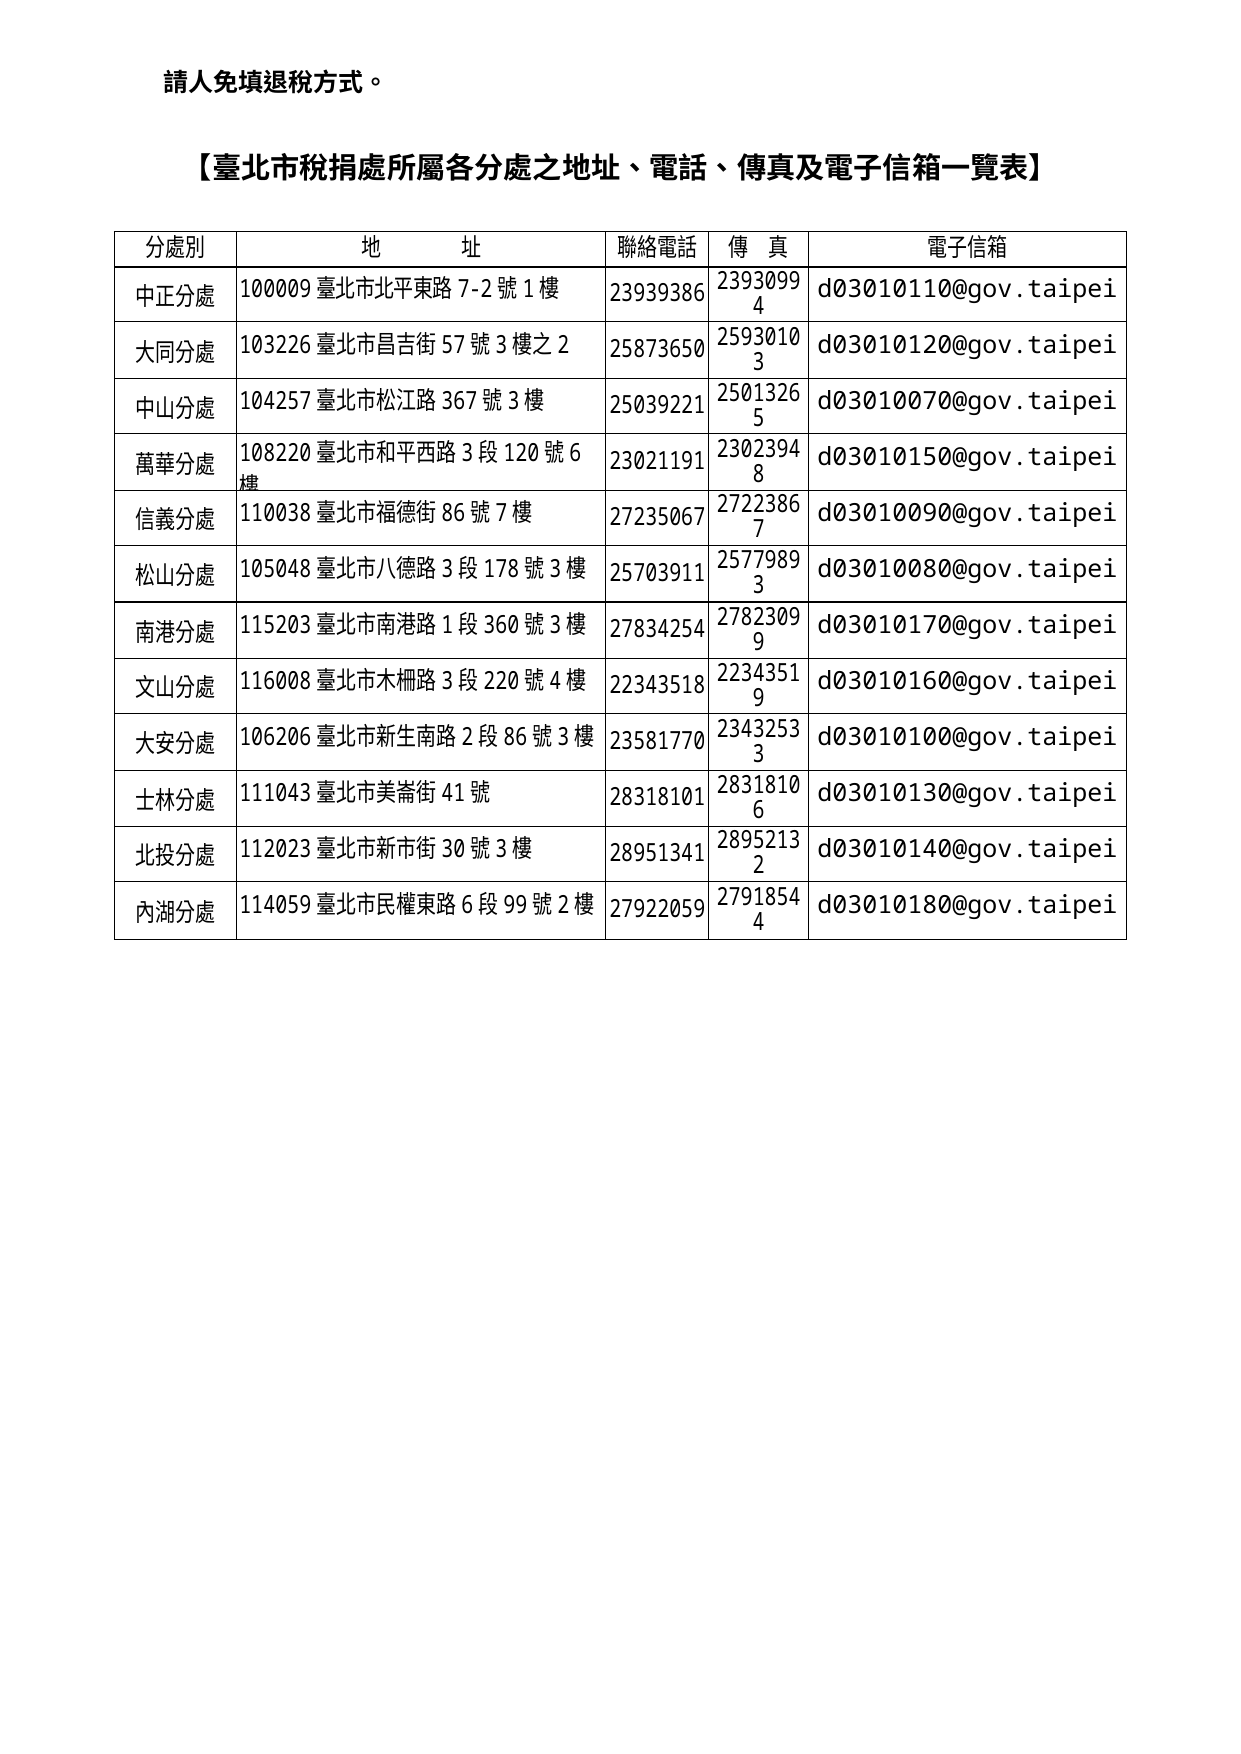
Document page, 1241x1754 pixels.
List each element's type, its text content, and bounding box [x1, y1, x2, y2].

table_cell 25930103 [709, 322, 808, 378]
table_cell 23023948 [709, 434, 808, 490]
table_cell 萬華分處 [115, 434, 236, 490]
table_cell 23581770 [606, 714, 708, 770]
table_cell 105048臺北市八德路3段178號3樓 [237, 546, 605, 601]
table_cell 110038臺北市福德街86號7樓 [237, 491, 605, 544]
table_cell 松山分處 [115, 546, 236, 601]
table_cell 115203臺北市南港路1段360號3樓 [237, 603, 605, 658]
table_cell d03010070@gov.taipei [809, 379, 1126, 433]
table_cell 文山分處 [115, 659, 236, 713]
table_header 地 址 [237, 232, 605, 266]
table_cell 108220臺北市和平西路3段120號6樓 [237, 434, 605, 490]
table_header 分處別 [115, 232, 236, 266]
table_cell 27834254 [606, 603, 708, 658]
table_cell 25013265 [709, 379, 808, 433]
table_cell 中正分處 [115, 268, 236, 321]
table_cell 27918544 [709, 882, 808, 939]
table_cell 27235067 [606, 491, 708, 544]
table_cell 103226臺北市昌吉街57號3樓之2 [237, 322, 605, 378]
table_cell 南港分處 [115, 603, 236, 658]
table_cell 100009臺北市北平東路7-2號1樓 [237, 268, 605, 321]
table_cell 25779893 [709, 546, 808, 601]
table_cell 27922059 [606, 882, 708, 939]
table_cell d03010160@gov.taipei [809, 659, 1126, 713]
table_cell 22343519 [709, 659, 808, 713]
table_cell 106206臺北市新生南路2段86號3樓 [237, 714, 605, 770]
table_cell 28318101 [606, 771, 708, 826]
text 【臺北市稅捐處所屬各分處之地址、電話、傳真及電子信箱一覽表】 [88, 146, 1152, 187]
table_header 傳 真 [709, 232, 808, 266]
table_cell 104257臺北市松江路367號3樓 [237, 379, 605, 433]
table_cell d03010080@gov.taipei [809, 546, 1126, 601]
table_cell 112023臺北市新市街30號3樓 [237, 827, 605, 881]
table_cell 114059臺北市民權東路6段99號2樓 [237, 882, 605, 939]
table_cell 信義分處 [115, 491, 236, 544]
table_header 電子信箱 [809, 232, 1126, 266]
table_cell 25703911 [606, 546, 708, 601]
table_cell 116008臺北市木柵路3段220號4樓 [237, 659, 605, 713]
table_cell 27223867 [709, 491, 808, 544]
table_cell 23432533 [709, 714, 808, 770]
table_cell d03010170@gov.taipei [809, 603, 1126, 658]
table_cell 27823099 [709, 603, 808, 658]
table_cell 28951341 [606, 827, 708, 881]
table_header 聯絡電話 [606, 232, 708, 266]
table_cell 25873650 [606, 322, 708, 378]
table_cell 內湖分處 [115, 882, 236, 939]
table_cell 28318106 [709, 771, 808, 826]
table_cell 23930994 [709, 268, 808, 321]
table_cell d03010150@gov.taipei [809, 434, 1126, 490]
table_cell d03010140@gov.taipei [809, 827, 1126, 881]
table_cell d03010100@gov.taipei [809, 714, 1126, 770]
table_cell d03010110@gov.taipei [809, 268, 1126, 321]
table_cell 28952132 [709, 827, 808, 881]
table_cell 111043臺北市美崙街41號 [237, 771, 605, 826]
table_cell 大同分處 [115, 322, 236, 378]
table_cell 北投分處 [115, 827, 236, 881]
text 請人免填退稅方式。 [88, 65, 1152, 99]
table_cell d03010120@gov.taipei [809, 322, 1126, 378]
table_cell 士林分處 [115, 771, 236, 826]
table_cell 中山分處 [115, 379, 236, 433]
table_cell 22343518 [606, 659, 708, 713]
table_cell d03010130@gov.taipei [809, 771, 1126, 826]
table_cell 23021191 [606, 434, 708, 490]
table_cell 大安分處 [115, 714, 236, 770]
table_cell 23939386 [606, 268, 708, 321]
table_cell d03010180@gov.taipei [809, 882, 1126, 939]
table_cell d03010090@gov.taipei [809, 491, 1126, 544]
table_cell 25039221 [606, 379, 708, 433]
